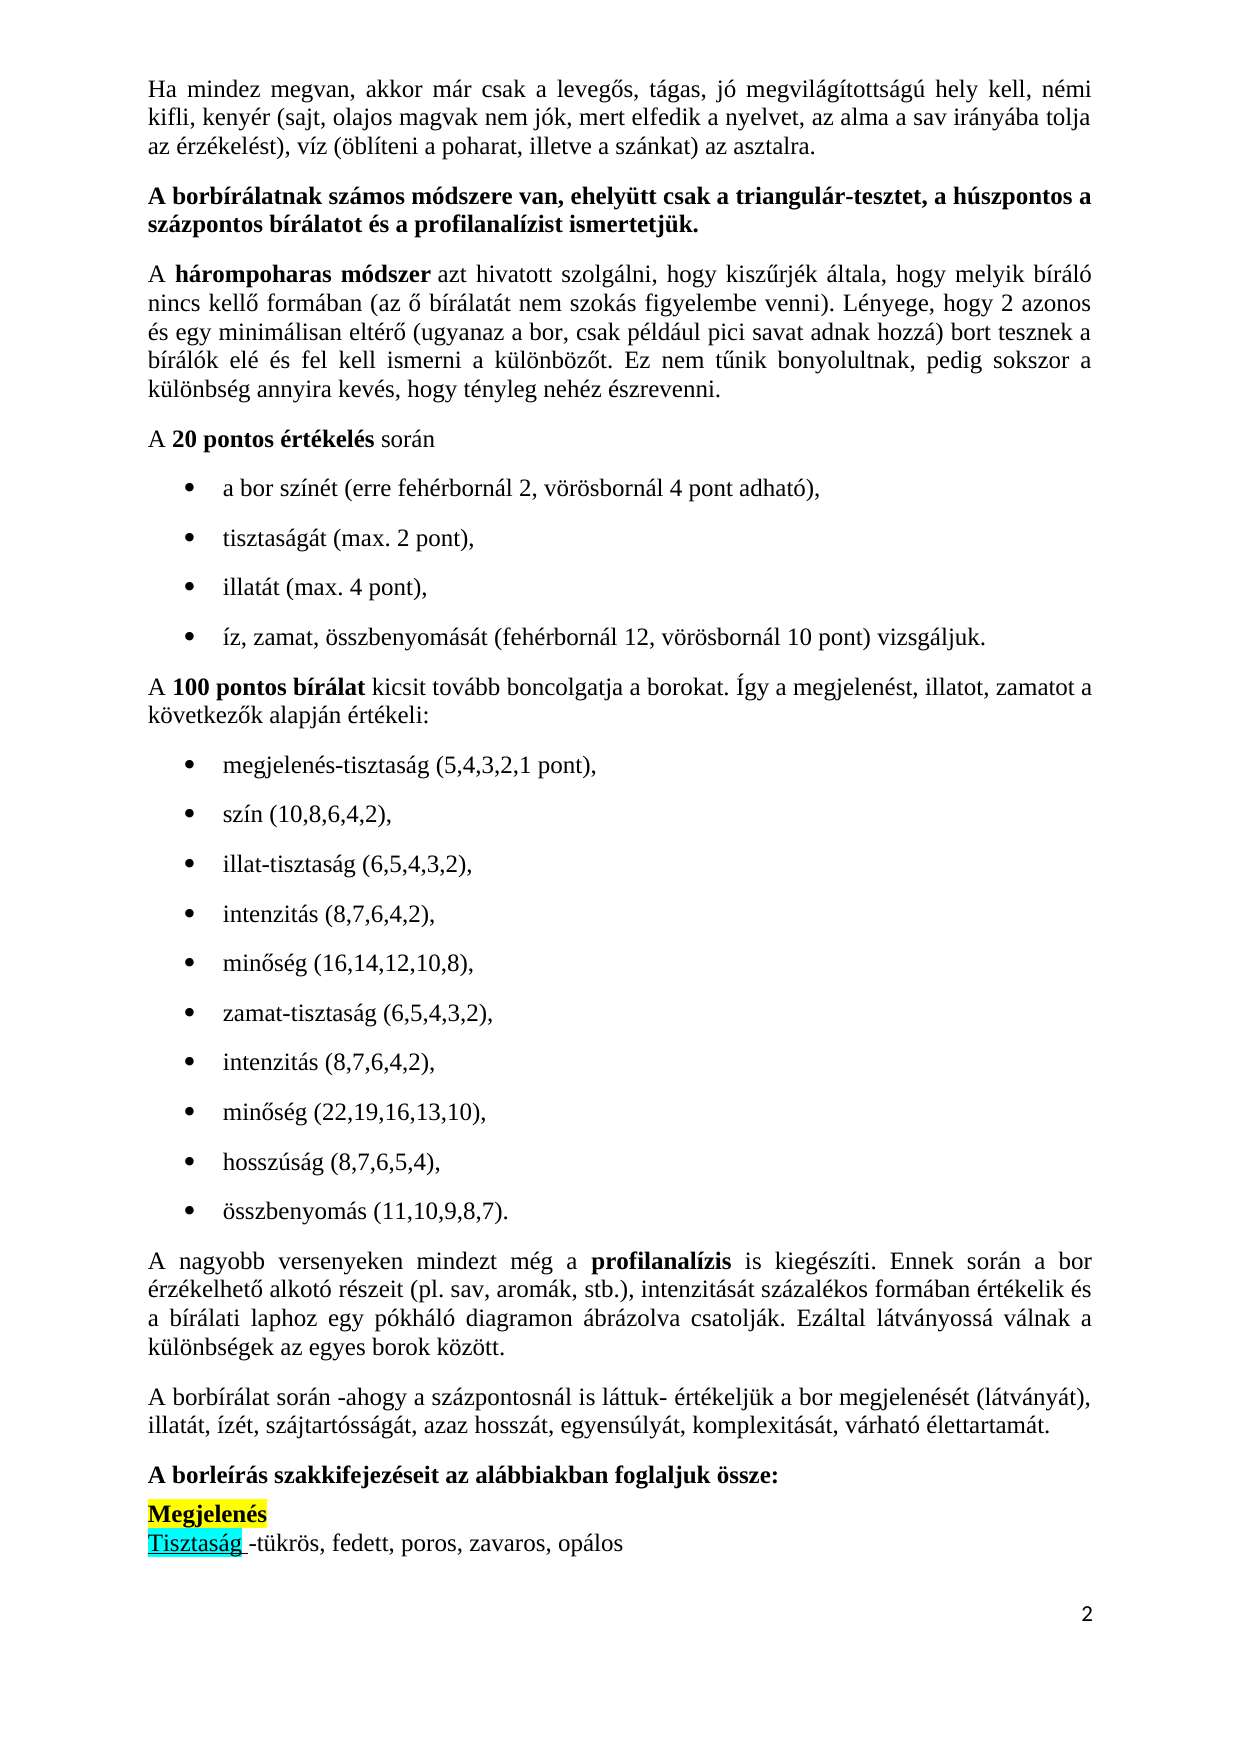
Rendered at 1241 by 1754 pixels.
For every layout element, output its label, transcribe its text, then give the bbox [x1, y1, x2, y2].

list minőség (22,19,16,13,10), [185, 1097, 1093, 1126]
list zamat-tisztaság (6,5,4,3,2), [185, 998, 1093, 1027]
list illat-tisztaság (6,5,4,3,2), [185, 849, 1093, 878]
list hosszúság (8,7,6,5,4), [185, 1147, 1093, 1175]
list intenzitás (8,7,6,4,2), [185, 1047, 1093, 1076]
text Megjelenés Tisztaság -tükrös, fedett, poros, zavaros, opálos [148, 1499, 1093, 1557]
text A borbírálat során -ahogy a százpontosnál is láttuk- értékeljük a bor megjelenését (látványát), illatát, ízét, szájtartósságát, azaz hosszát, egyensúlyát, komplexitását, várható élettartamát. [148, 1382, 1093, 1439]
list minőség (16,14,12,10,8), [185, 948, 1093, 977]
text A nagyobb versenyeken mindezt még a profilanalízis is kiegészíti. Ennek során a bor érzékelhető alkotó részeit (pl. sav, aromák, stb.), intenzitását százalékos formában értékelik és a bírálati laphoz egy pókháló diagramon ábrázolva csatolják. Ezáltal látványossá válnak a különbségek az egyes borok között. [148, 1246, 1093, 1361]
list összbenyomás (11,10,9,8,7). [185, 1196, 1093, 1225]
list intenzitás (8,7,6,4,2), [185, 899, 1093, 927]
list illatát (max. 4 pont), [185, 572, 1093, 601]
list a bor színét (erre fehérbornál 2, vörösbornál 4 pont adható), [185, 473, 1093, 502]
text A borleírás szakkifejezéseit az alábbiakban foglaljuk össze: [148, 1460, 1093, 1489]
text A hárompoharas módszer azt hivatott szolgálni, hogy kiszűrjék általa, hogy melyik bíráló nincs kellő formában (az ő bírálatát nem szokás figyelembe venni). Lényege, hogy 2 azonos és egy minimálisan eltérő (ugyanaz a bor, csak például pici savat adnak hozzá) bort tesznek a bírálók elé és fel kell ismerni a különbözőt. Ez nem tűnik bonyolultnak, pedig sokszor a különbség annyira kevés, hogy tényleg nehéz észrevenni. [148, 259, 1093, 403]
text A 20 pontos értékelés során [148, 424, 1093, 452]
list tisztaságát (max. 2 pont), [185, 523, 1093, 552]
text A 100 pontos bírálat kicsit tovább boncolgatja a borokat. Így a megjelenést, illatot, zamatot a következők alapján értékeli: [148, 672, 1093, 729]
text Ha mindez megvan, akkor már csak a levegős, tágas, jó megvilágítottságú hely kell, némi kifli, kenyér (sajt, olajos magvak nem jók, mert elfedik a nyelvet, az alma a sav irányába tolja az érzékelést), víz (öblíteni a poharat, illetve a szánkat) az asztalra. [148, 74, 1093, 160]
list szín (10,8,6,4,2), [185, 799, 1093, 828]
list megjelenés-tisztaság (5,4,3,2,1 pont), [185, 750, 1093, 779]
text A borbírálatnak számos módszere van, ehelyütt csak a triangulár-tesztet, a húszpontos a százpontos bírálatot és a profilanalízist ismertetjük. [148, 181, 1093, 238]
list íz, zamat, összbenyomását (fehérbornál 12, vörösbornál 10 pont) vizsgáljuk. [185, 622, 1093, 651]
